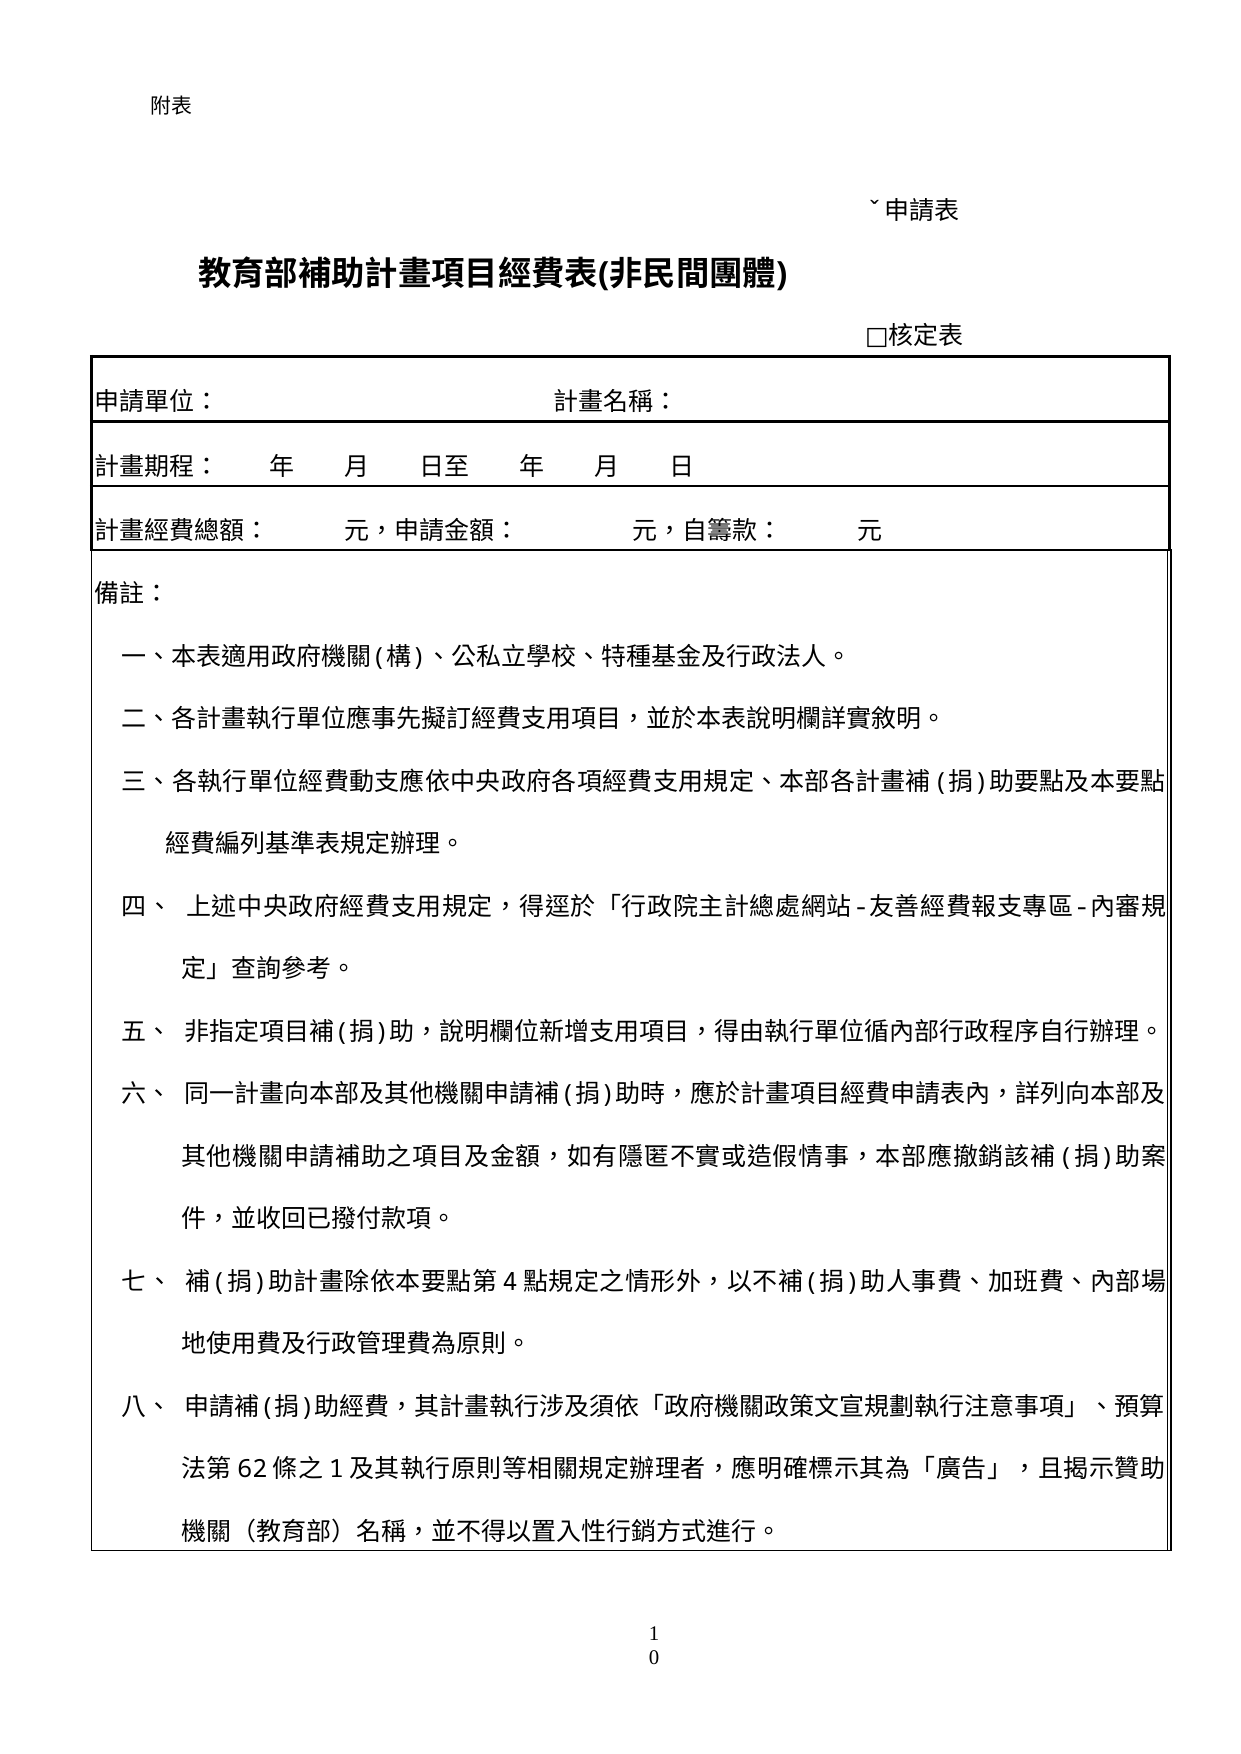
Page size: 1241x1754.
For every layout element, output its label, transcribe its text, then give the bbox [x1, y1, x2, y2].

table_cell [195, 292, 322, 355]
table_header [322, 105, 490, 230]
table_cell [136, 292, 195, 355]
table_header [490, 105, 830, 230]
table_cell [490, 292, 830, 355]
table_cell [1029, 292, 1169, 355]
table_cell [136, 230, 195, 292]
table_cell [1029, 230, 1169, 292]
table_header [1029, 105, 1169, 230]
table_cell 計畫期程： 年 月 日至 年 月 日 [93, 423, 1168, 485]
table_cell 教育部補助計畫項目經費表(非民間團體) [195, 230, 830, 292]
table_cell 申請單位： [93, 358, 551, 420]
table_cell [830, 230, 999, 292]
table_header [999, 105, 1029, 230]
table_cell 計畫經費總額： 元，申請金額： 元，自籌款： 元 [93, 487, 1168, 549]
table_cell [322, 292, 490, 355]
table_cell 備註： 一、本表適用政府機關(構)、公私立學校、特種基金及行政法人。 二、各計畫執行單位應事先擬訂經費支用項目，並於本表說明欄詳實敘明。 三、各執行單位經費動支應依中央政府各項經費支用規定、本部各計畫補(捐)助要點及本要點經費編列基準表規定辦理。 四、 上述中央政府經費支用規定，得逕於「行政院主計總處網站-友善經費報支專區-內審規定」查詢參考。 五、 非指定項目補(捐)助，說明欄位新增支用項目，得由執行單位循內部行政程序自行辦理。 六、 同一計畫向本部及其他機關申請補(捐)助時，應於計畫項目經費申請表內，詳列向本部及其他機關申請補助之項目及金額，如有隱匿不實或造假情事，本部應撤銷該補(捐)助案件，並收回已撥付款項。 七、 補(捐)助計畫除依本要點第4點規定之情形外，以不補(捐)助人事費、加班費、內部場地使用費及行政管理費為原則。 八、 申請補(捐)助經費，其計畫執行涉及須依「政府機關政策文宣規劃執行注意事項」、預算法第62條之1及其執行原則等相關規定辦理者，應明確標示其為「廣告」，且揭示贊助機關（教育部）名稱，並不得以置入性行銷方式進行。 [92, 551, 1167, 1550]
table_header [91, 105, 136, 230]
table_header [136, 131, 195, 230]
table_cell [999, 292, 1029, 355]
table_cell [91, 230, 136, 292]
table_header ˇ申請表 [830, 105, 999, 230]
table_cell [91, 292, 136, 355]
table_header [195, 105, 322, 230]
table_cell 計畫名稱： [551, 358, 1168, 420]
table_cell □核定表 [830, 292, 999, 355]
table_cell [999, 230, 1029, 292]
